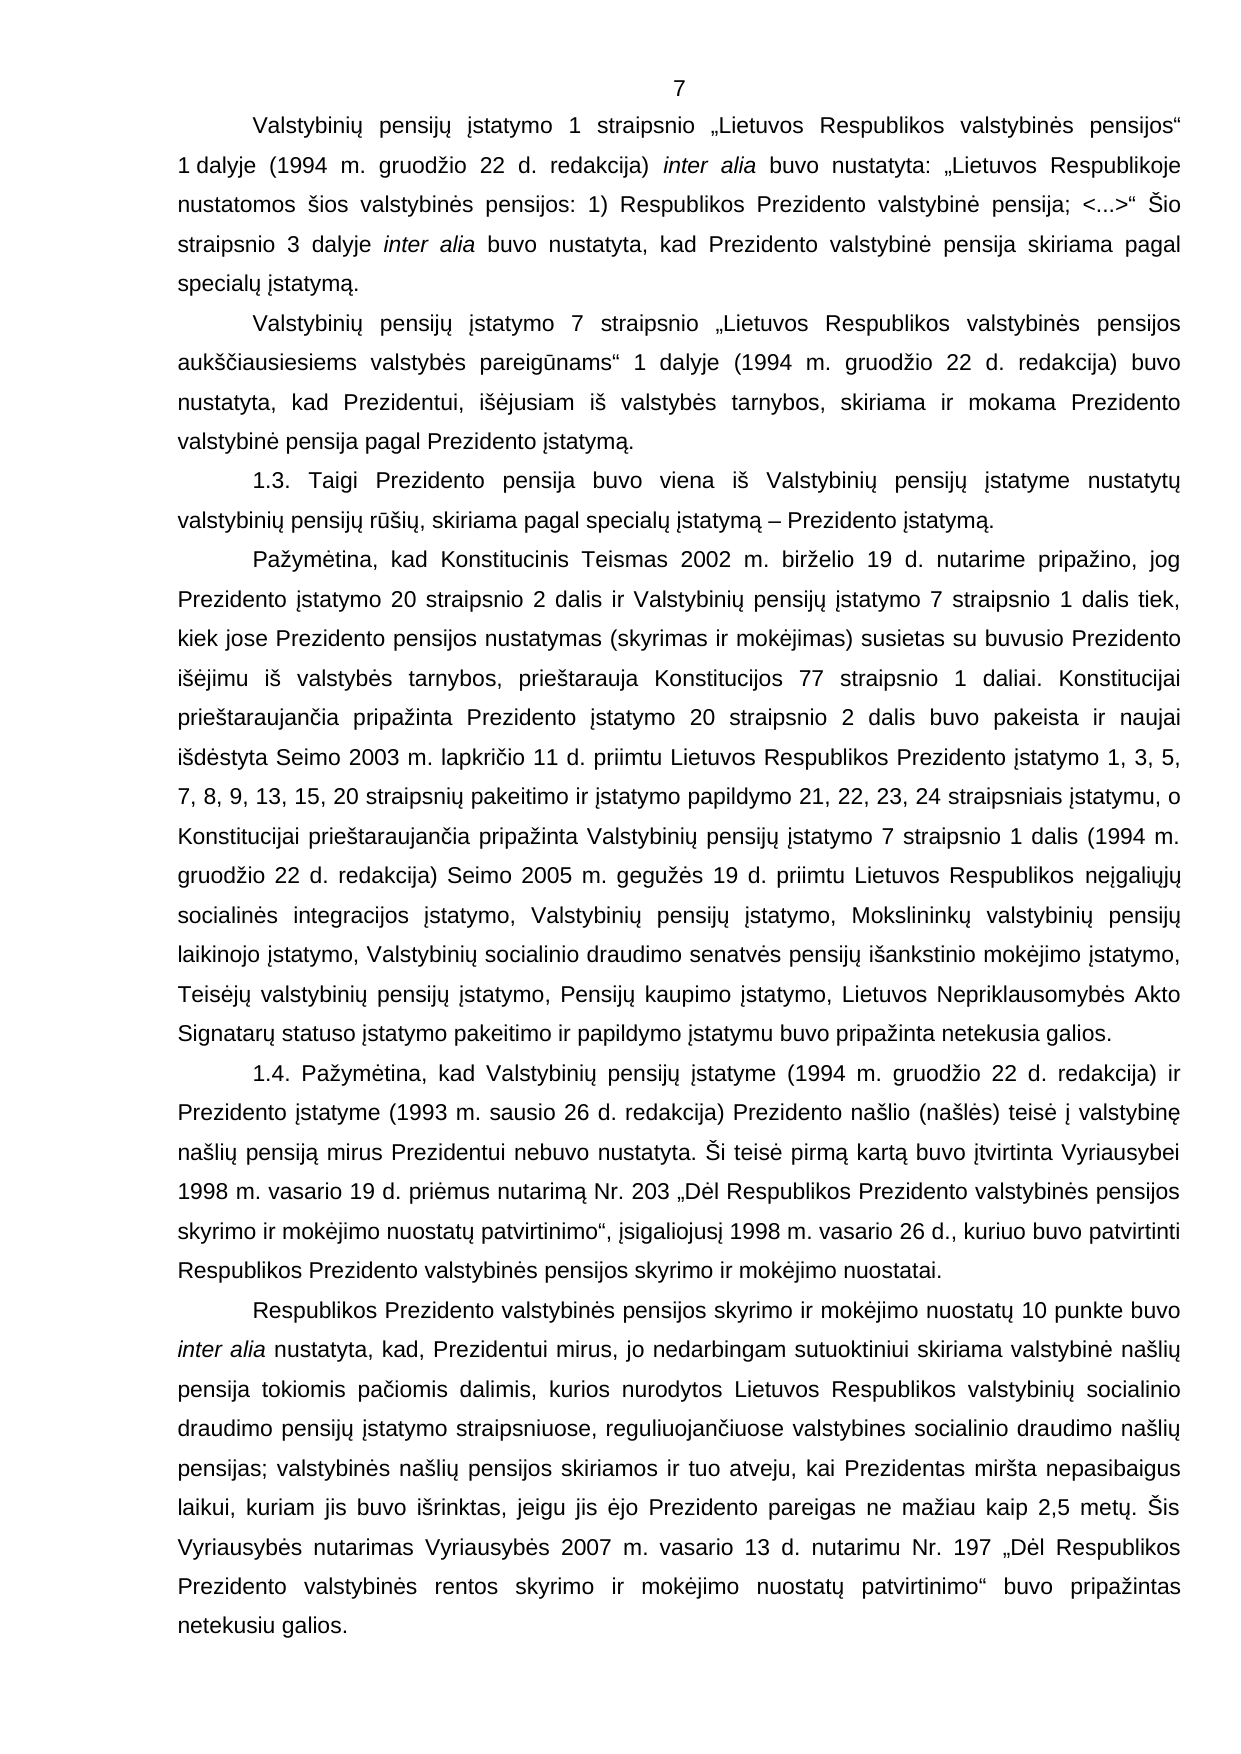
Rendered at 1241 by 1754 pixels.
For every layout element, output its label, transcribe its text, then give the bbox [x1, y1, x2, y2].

text 1.3. Taigi Prezidento pensija buvo viena iš Valstybinių pensijų įstatyme nustatytų valstybinių pensijų rūšių, skiriama pagal specialų įstatymą – Prezidento įstatymą. [177, 467, 1181, 533]
text 1.4. Pažymėtina, kad Valstybinių pensijų įstatyme (1994 m. gruodžio 22 d. redakcija) ir Prezidento įstatyme (1993 m. sausio 26 d. redakcija) Prezidento našlio (našlės) teisė į valstybinę našlių pensiją mirus Prezidentui nebuvo nustatyta. Ši teisė pirmą kartą buvo įtvirtinta Vyriausybei 1998 m. vasario 19 d. priėmus nutarimą Nr. 203 „Dėl Respublikos Prezidento valstybinės pensijos skyrimo ir mokėjimo nuostatų patvirtinimo“, įsigaliojusį 1998 m. vasario 26 d., kuriuo buvo patvirtinti Respublikos Prezidento valstybinės pensijos skyrimo ir mokėjimo nuostatai. [177, 1060, 1181, 1283]
text Respublikos Prezidento valstybinės pensijos skyrimo ir mokėjimo nuostatų 10 punkte buvo inter alia nustatyta, kad, Prezidentui mirus, jo nedarbingam sutuoktiniui skiriama valstybinė našlių pensija tokiomis pačiomis dalimis, kurios nurodytos Lietuvos Respublikos valstybinių socialinio draudimo pensijų įstatymo straipsniuose, reguliuojančiuose valstybines socialinio draudimo našlių pensijas; valstybinės našlių pensijos skiriamos ir tuo atveju, kai Prezidentas miršta nepasibaigus laikui, kuriam jis buvo išrinktas, jeigu jis ėjo Prezidento pareigas ne mažiau kaip 2,5 metų. Šis Vyriausybės nutarimas Vyriausybės 2007 m. vasario 13 d. nutarimu Nr. 197 „Dėl Respublikos Prezidento valstybinės rentos skyrimo ir mokėjimo nuostatų patvirtinimo“ buvo pripažintas netekusiu galios. [177, 1297, 1181, 1639]
text Pažymėtina, kad Konstitucinis Teismas 2002 m. birželio 19 d. nutarime pripažino, jog Prezidento įstatymo 20 straipsnio 2 dalis ir Valstybinių pensijų įstatymo 7 straipsnio 1 dalis tiek, kiek jose Prezidento pensijos nustatymas (skyrimas ir mokėjimas) susietas su buvusio Prezidento išėjimu iš valstybės tarnybos, prieštarauja Konstitucijos 77 straipsnio 1 daliai. Konstitucijai prieštaraujančia pripažinta Prezidento įstatymo 20 straipsnio 2 dalis buvo pakeista ir naujai išdėstyta Seimo 2003 m. lapkričio 11 d. priimtu Lietuvos Respublikos Prezidento įstatymo 1, 3, 5, 7, 8, 9, 13, 15, 20 straipsnių pakeitimo ir įstatymo papildymo 21, 22, 23, 24 straipsniais įstatymu, o Konstitucijai prieštaraujančia pripažinta Valstybinių pensijų įstatymo 7 straipsnio 1 dalis (1994 m. gruodžio 22 d. redakcija) Seimo 2005 m. gegužės 19 d. priimtu Lietuvos Respublikos neįgaliųjų socialinės integracijos įstatymo, Valstybinių pensijų įstatymo, Mokslininkų valstybinių pensijų laikinojo įstatymo, Valstybinių socialinio draudimo senatvės pensijų išankstinio mokėjimo įstatymo, Teisėjų valstybinių pensijų įstatymo, Pensijų kaupimo įstatymo, Lietuvos Nepriklausomybės Akto Signatarų statuso įstatymo pakeitimo ir papildymo įstatymu buvo pripažinta netekusia galios. [177, 546, 1181, 1047]
text Valstybinių pensijų įstatymo 7 straipsnio „Lietuvos Respublikos valstybinės pensijos aukščiausiesiems valstybės pareigūnams“ 1 dalyje (1994 m. gruodžio 22 d. redakcija) buvo nustatyta, kad Prezidentui, išėjusiam iš valstybės tarnybos, skiriama ir mokama Prezidento valstybinė pensija pagal Prezidento įstatymą. [177, 309, 1181, 454]
text Valstybinių pensijų įstatymo 1 straipsnio „Lietuvos Respublikos valstybinės pensijos“ 1 dalyje (1994 m. gruodžio 22 d. redakcija) inter alia buvo nustatyta: „Lietuvos Respublikoje nustatomos šios valstybinės pensijos: 1) Respublikos Prezidento valstybinė pensija; <...>“ Šio straipsnio 3 dalyje inter alia buvo nustatyta, kad Prezidento valstybinė pensija skiriama pagal specialų įstatymą. [177, 112, 1181, 296]
